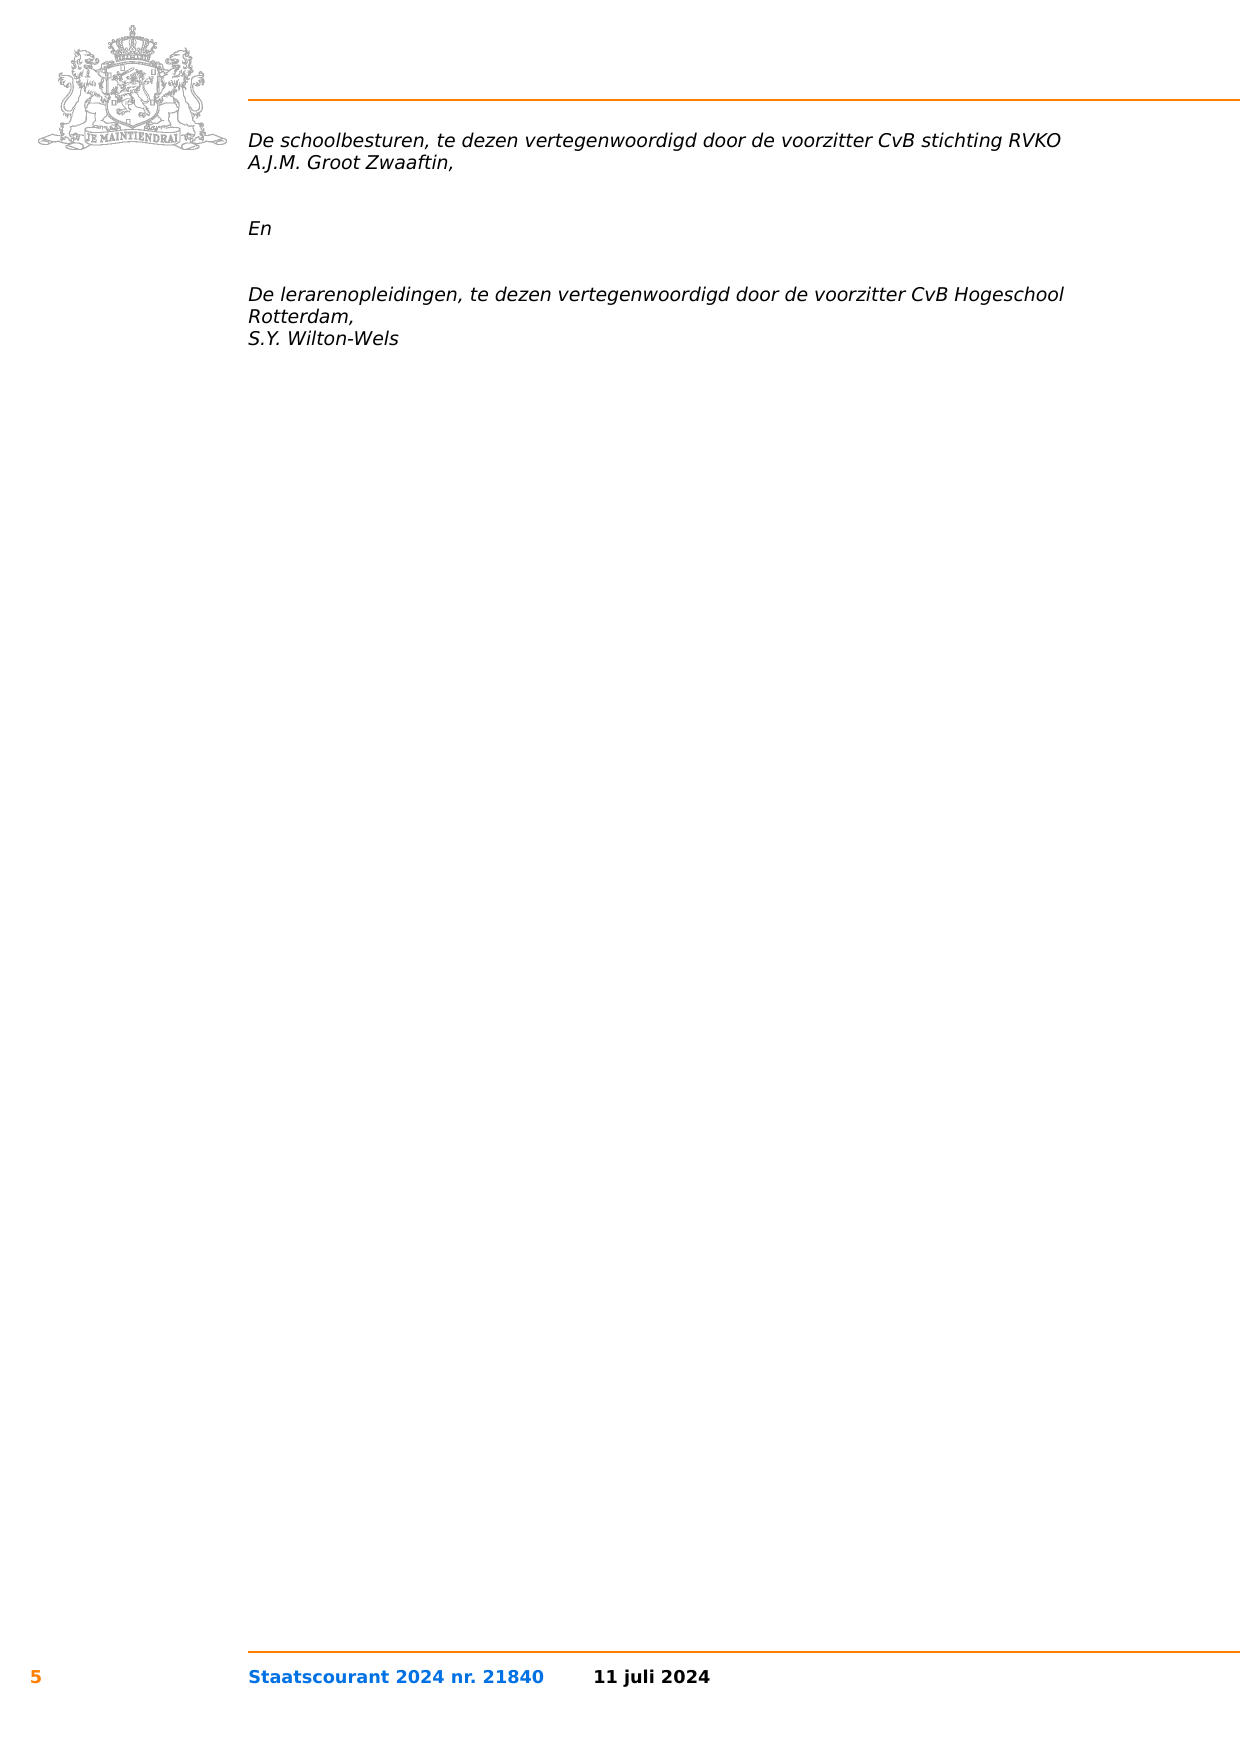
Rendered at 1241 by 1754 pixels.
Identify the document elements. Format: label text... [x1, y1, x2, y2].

text De lerarenopleidingen, te dezen vertegenwoordigd door de voorzitter CvB Hogeschool Rotterdam, S.Y. Wilton-Wels [248, 283, 1163, 349]
text De schoolbesturen, te dezen vertegenwoordigd door de voorzitter CvB stichting RVKO A.J.M. Groot Zwaaftin, [248, 130, 1163, 174]
picture [38, 25, 227, 150]
text En [248, 196, 1163, 262]
